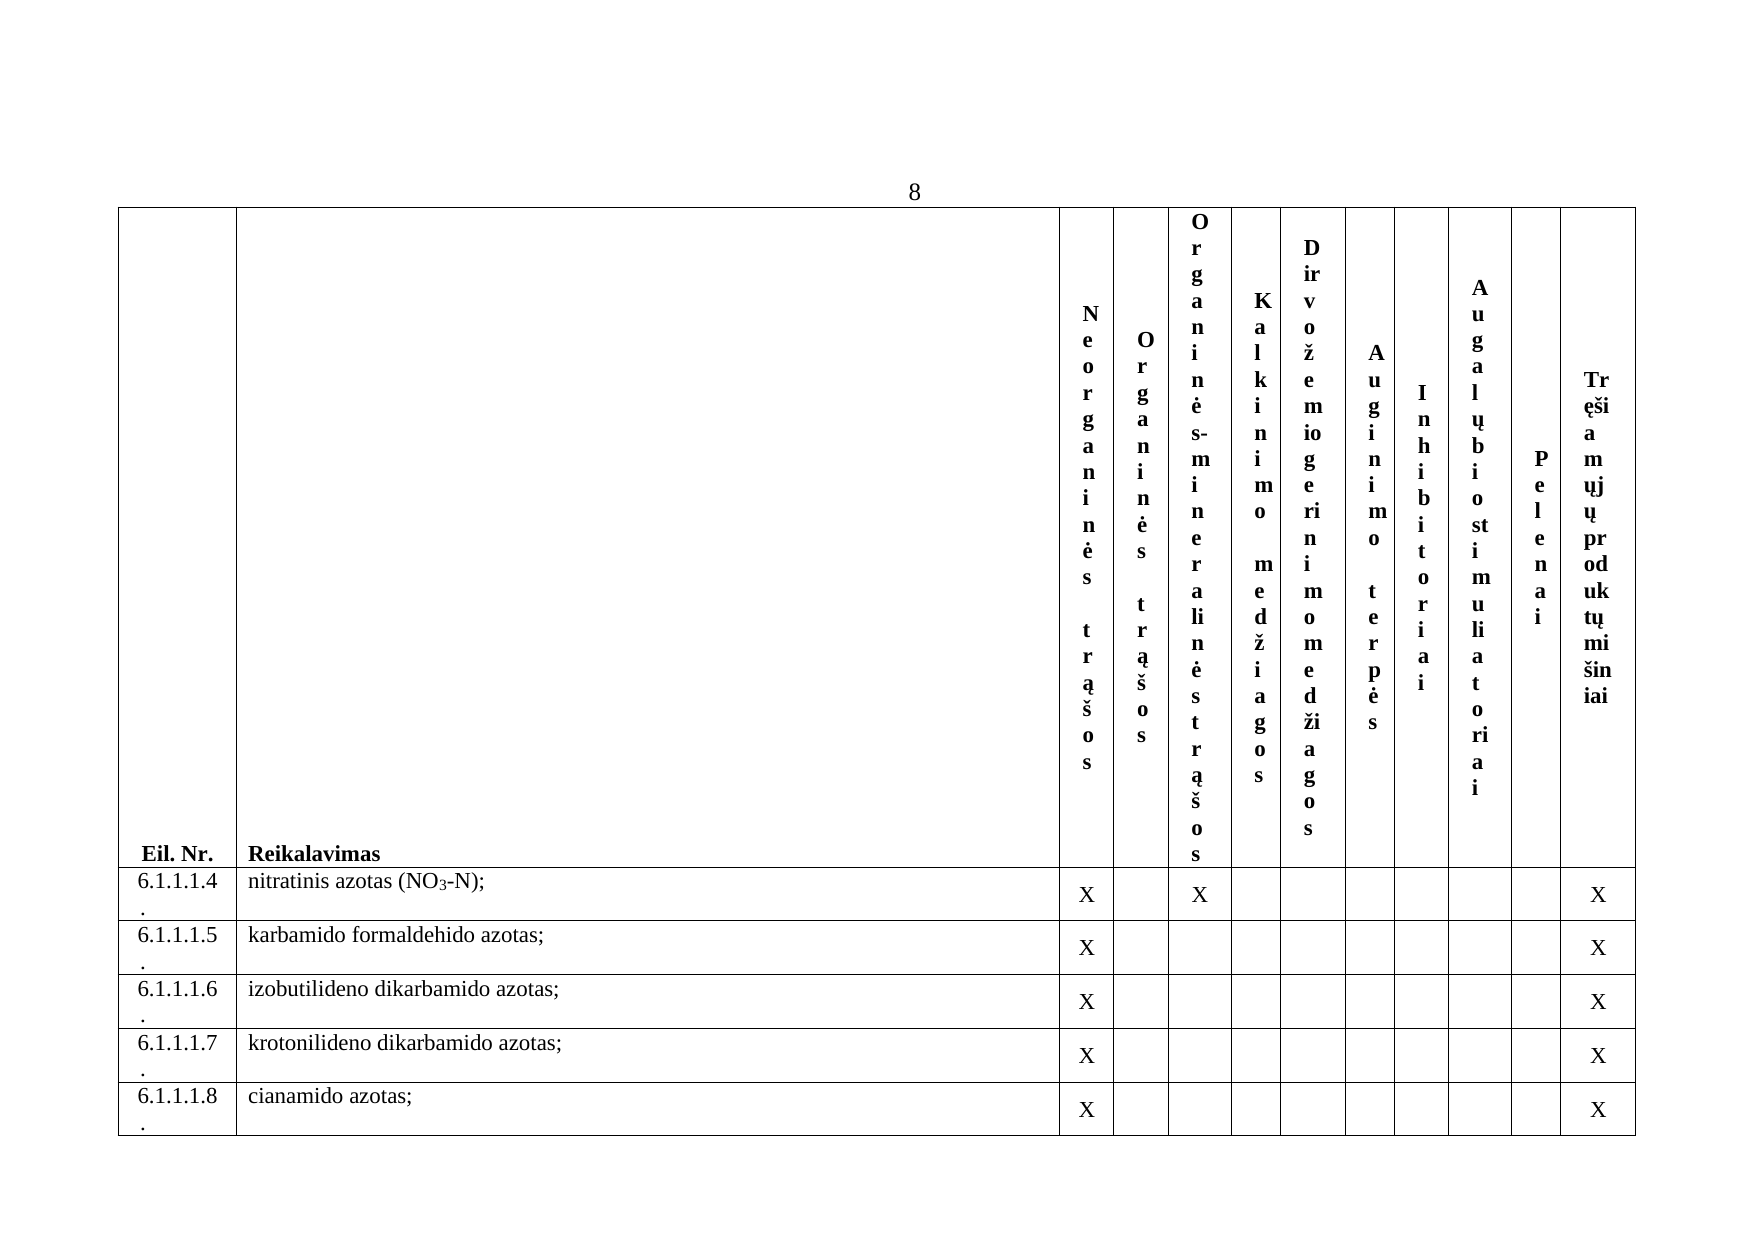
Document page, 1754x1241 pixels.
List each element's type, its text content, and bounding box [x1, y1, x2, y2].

table_cell [1346, 975, 1394, 1028]
table_cell [1232, 921, 1280, 974]
table_cell [1281, 1029, 1345, 1082]
table_cell [1114, 868, 1168, 920]
table_cell [1449, 975, 1511, 1028]
table_cell karbamido formaldehido azotas; [237, 921, 1059, 974]
table_cell X [1060, 868, 1113, 920]
table_cell [1512, 921, 1560, 974]
table_cell 6.1.1.1.5. [119, 921, 236, 974]
table_cell [1232, 1083, 1280, 1135]
table_cell X [1561, 1029, 1635, 1082]
table_cell 6.1.1.1.6. [119, 975, 236, 1028]
table_header Kalkinimo medžiagos [1232, 208, 1280, 867]
table_cell [1281, 921, 1345, 974]
table_cell [1395, 975, 1448, 1028]
table_cell X [1060, 1083, 1113, 1135]
table_cell [1449, 921, 1511, 974]
table_cell [1395, 1029, 1448, 1082]
table_cell X [1060, 975, 1113, 1028]
table_cell [1169, 1029, 1231, 1082]
table_cell 6.1.1.1.8. [119, 1083, 236, 1135]
table_cell [1395, 1083, 1448, 1135]
table_cell [1395, 921, 1448, 974]
table_cell X [1169, 868, 1231, 920]
table_cell [1346, 921, 1394, 974]
table_cell [1512, 1083, 1560, 1135]
table_cell [1512, 975, 1560, 1028]
table_cell [1512, 1029, 1560, 1082]
table_cell [1281, 1083, 1345, 1135]
table_cell [1114, 975, 1168, 1028]
table_header Augalų biostimuliatoriai [1449, 208, 1511, 867]
table_cell [1169, 1083, 1231, 1135]
table_cell X [1561, 868, 1635, 920]
table_header Eil. Nr. [119, 208, 236, 867]
table_cell [1114, 1083, 1168, 1135]
table_cell [1114, 921, 1168, 974]
table_cell 6.1.1.1.4. [119, 868, 236, 920]
table_cell krotonilideno dikarbamido azotas; [237, 1029, 1059, 1082]
table_header Reikalavimas [237, 208, 1059, 867]
table_cell [1281, 868, 1345, 920]
table_header Dirvožemio gerinimo medžiagos [1281, 208, 1345, 867]
table_cell [1346, 1083, 1394, 1135]
table_cell [1232, 868, 1280, 920]
table_cell [1395, 868, 1448, 920]
table_cell izobutilideno dikarbamido azotas; [237, 975, 1059, 1028]
table_cell X [1060, 1029, 1113, 1082]
table_cell [1169, 975, 1231, 1028]
table_cell [1232, 1029, 1280, 1082]
table_cell 6.1.1.1.7. [119, 1029, 236, 1082]
table_cell [1281, 975, 1345, 1028]
table_cell X [1561, 1083, 1635, 1135]
table_header Organinės-mineralinės trąšos [1169, 208, 1231, 867]
table_cell [1346, 1029, 1394, 1082]
table_cell [1512, 868, 1560, 920]
table_header Neorganinės trąšos [1060, 208, 1113, 867]
table_cell [1169, 921, 1231, 974]
table_header Organinės trąšos [1114, 208, 1168, 867]
table_cell [1346, 868, 1394, 920]
table_cell [1232, 975, 1280, 1028]
table_cell X [1561, 975, 1635, 1028]
table_cell [1449, 1083, 1511, 1135]
table_cell cianamido azotas; [237, 1083, 1059, 1135]
table_header Pelenai [1512, 208, 1560, 867]
table_cell X [1561, 921, 1635, 974]
table_cell [1449, 1029, 1511, 1082]
table_cell X [1060, 921, 1113, 974]
table_cell [1114, 1029, 1168, 1082]
table_header Auginimo terpės [1346, 208, 1394, 867]
table_header Tręšiamųjų produktų mišiniai [1561, 208, 1635, 867]
table_cell [1449, 868, 1511, 920]
table_header Inhibitoriai [1395, 208, 1448, 867]
table_cell nitratinis azotas (NO3-N); [237, 868, 1059, 920]
